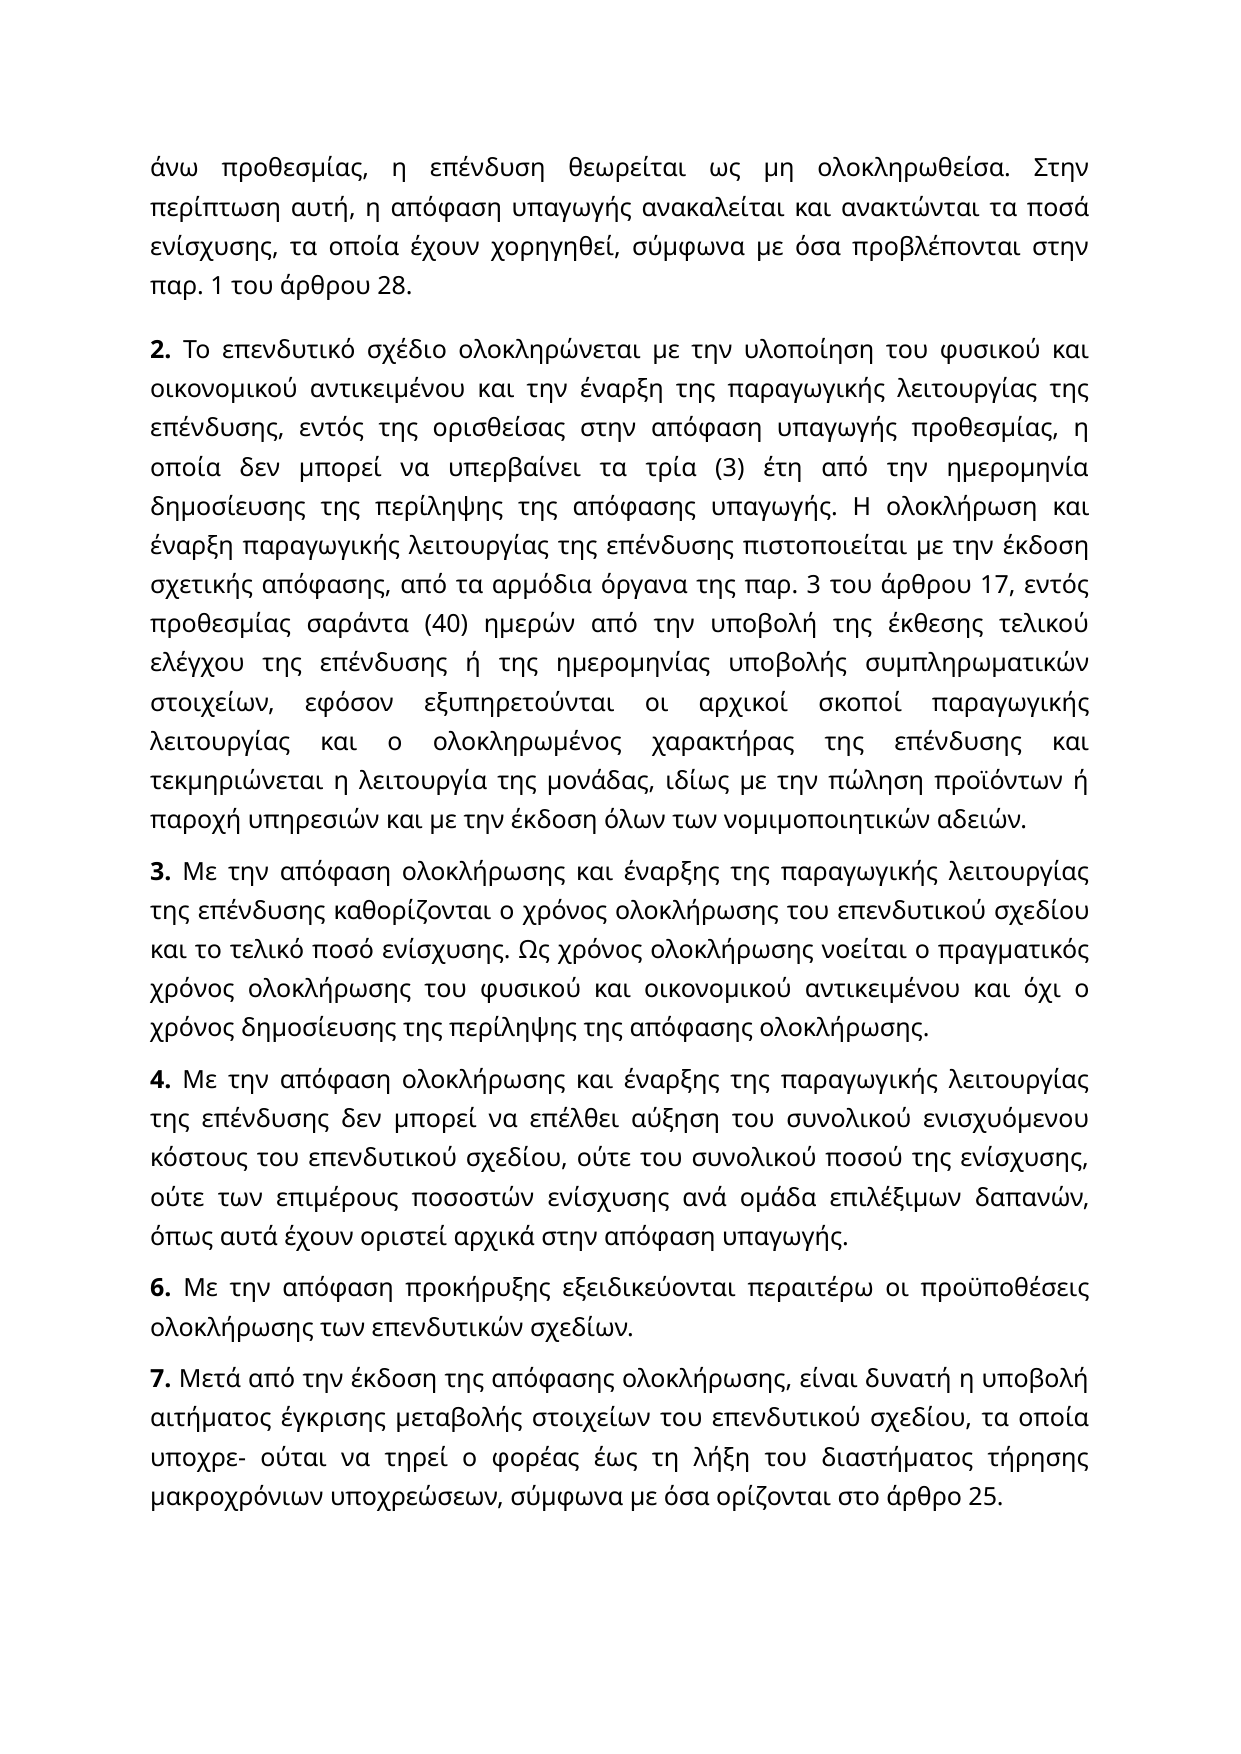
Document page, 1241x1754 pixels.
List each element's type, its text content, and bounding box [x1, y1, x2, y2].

text 7. Μετά από την έκδοση της απόφασης ολοκλήρωσης, είναι δυνατή η υποβολή αιτήματος έγκρισης μεταβολής στοιχείων του επενδυτικού σχεδίου, τα οποία υποχρε- ούται να τηρεί ο φορέας έως τη λήξη του διαστήματος τήρησης μακροχρόνιων υποχρεώσεων, σύμφωνα με όσα ορίζονται στο άρθρο 25. [150, 1361, 1090, 1512]
text 4. Με την απόφαση ολοκλήρωσης και έναρξης της παραγωγικής λειτουργίας της επένδυσης δεν μπορεί να επέλθει αύξηση του συνολικού ενισχυόμενου κόστους του επενδυτικού σχεδίου, ούτε του συνολικού ποσού της ενίσχυσης, ούτε των επιμέρους ποσοστών ενίσχυσης ανά ομάδα επιλέξιμων δαπανών, όπως αυτά έχουν οριστεί αρχικά στην απόφαση υπαγωγής. [150, 1062, 1090, 1252]
text 3. Με την απόφαση ολοκλήρωσης και έναρξης της παραγωγικής λειτουργίας της επένδυσης καθορίζονται ο χρόνος ολοκλήρωσης του επενδυτικού σχεδίου και το τελικό ποσό ενίσχυσης. Ως χρόνος ολοκλήρωσης νοείται ο πραγματικός χρόνος ολοκλήρωσης του φυσικού και οικονομικού αντικειμένου και όχι ο χρόνος δημοσίευσης της περίληψης της απόφασης ολοκλήρωσης. [150, 853, 1090, 1044]
text 2. Το επενδυτικό σχέδιο ολοκληρώνεται με την υλοποίηση του φυσικού και οικονομικού αντικειμένου και την έναρξη της παραγωγικής λειτουργίας της επένδυσης, εντός της ορισθείσας στην απόφαση υπαγωγής προθεσμίας, η οποία δεν μπορεί να υπερβαίνει τα τρία (3) έτη από την ημερομηνία δημοσίευσης της περίληψης της απόφασης υπαγωγής. Η ολοκλήρωση και έναρξη παραγωγικής λειτουργίας της επένδυσης πιστοποιείται με την έκδοση σχετικής απόφασης, από τα αρμόδια όργανα της παρ. 3 του άρθρου 17, εντός προθεσμίας σαράντα (40) ημερών από την υποβολή της έκθεσης τελικού ελέγχου της επένδυσης ή της ημερομηνίας υποβολής συμπληρωματικών στοιχείων, εφόσον εξυπηρετούνται οι αρχικοί σκοποί παραγωγικής λειτουργίας και ο ολοκληρωμένος χαρακτήρας της επένδυσης και τεκμηριώνεται η λειτουργία της μονάδας, ιδίως με την πώληση προϊόντων ή παροχή υπηρεσιών και με την έκδοση όλων των νομιμοποιητικών αδειών. [150, 332, 1090, 836]
text άνω προθεσμίας, η επένδυση θεωρείται ως μη ολοκληρωθείσα. Στην περίπτωση αυτή, η απόφαση υπαγωγής ανακαλείται και ανακτώνται τα ποσά ενίσχυσης, τα οποία έχουν χορηγηθεί, σύμφωνα με όσα προβλέπονται στην παρ. 1 του άρθρου 28. [150, 150, 1090, 302]
text 6. Με την απόφαση προκήρυξης εξειδικεύονται περαιτέρω οι προϋποθέσεις ολοκλήρωσης των επενδυτικών σχεδίων. [150, 1270, 1090, 1343]
